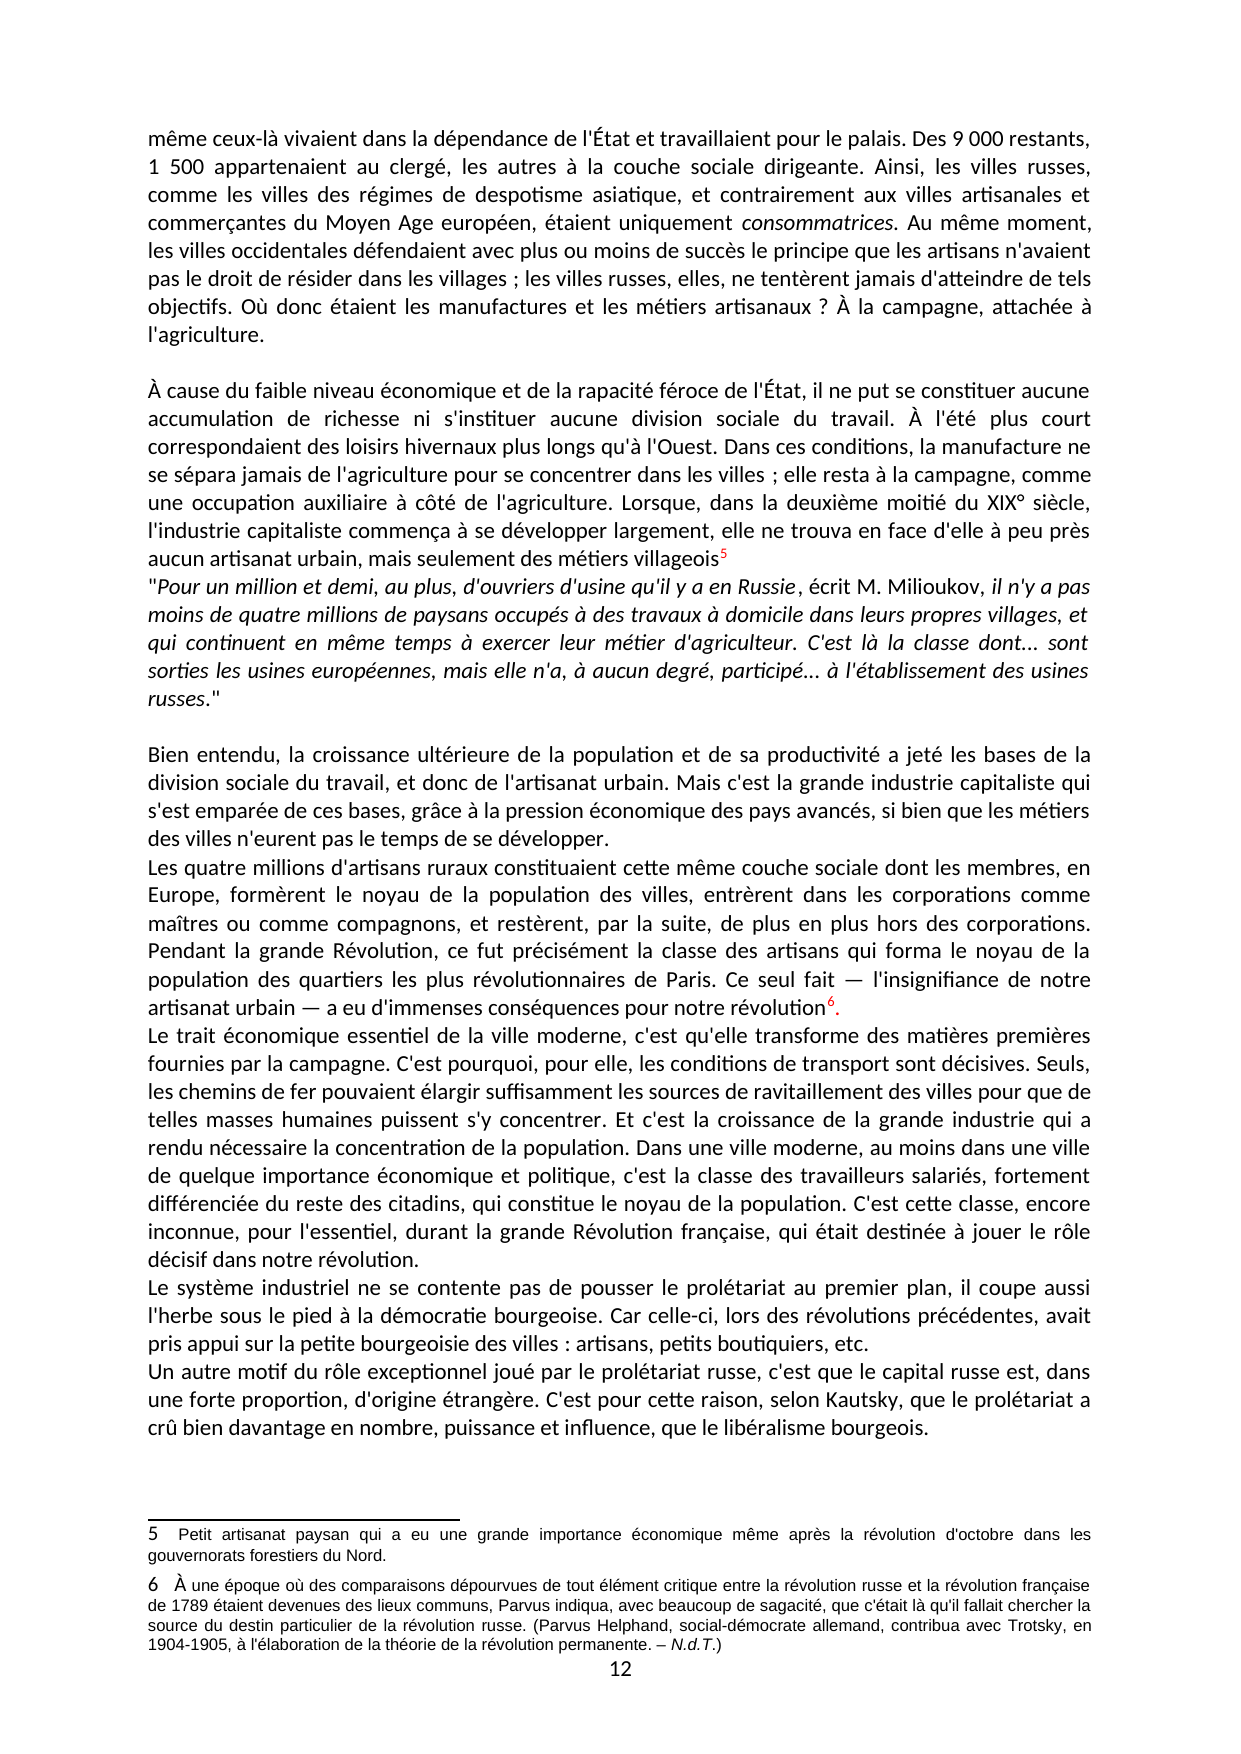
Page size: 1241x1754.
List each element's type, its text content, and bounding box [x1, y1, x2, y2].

text Le trait économique essentiel de la ville moderne, c'est qu'elle transforme des matières premières fournies par la campagne. C'est pourquoi, pour elle, les conditions de transport sont décisives. Seuls, les chemins de fer pouvaient élargir suffisamment les sources de ravitaillement des villes pour que de telles masses humaines puissent s'y concentrer. Et c'est la croissance de la grande industrie qui a rendu nécessaire la concentration de la population. Dans une ville moderne, au moins dans une ville de quelque importance économique et politique, c'est la classe des travailleurs salariés, fortement différenciée du reste des citadins, qui constitue le noyau de la population. C'est cette classe, encore inconnue, pour l'essentiel, durant la grande Révolution française, qui était destinée à jouer le rôle décisif dans notre révolution. [148, 1021, 1093, 1273]
text "Pour un million et demi, au plus, d'ouvriers d'usine qu'il y a en Russie, écrit M. Milioukov, il n'y a pas moins de quatre millions de paysans occupés à des travaux à domicile dans leurs propres villages, et qui continuent en même temps à exercer leur métier d'agriculteur. C'est là la classe dont... sont sorties les usines européennes, mais elle n'a, à aucun degré, participé... à l'établissement des usines russes." [148, 572, 1093, 712]
text À une époque où des comparaisons dépourvues de tout élément critique entre la révolution russe et la révolution française de 1789 étaient devenues des lieux communs, Parvus indiqua, avec beaucoup de sagacité, que c'était là qu'il fallait chercher la source du destin particulier de la révolution russe. (Parvus Helphand, social-démocrate allemand, contribua avec Trotsky, en 1904-1905, à l'élaboration de la théorie de la révolution permanente. – N.d.T.) [148, 1571, 1093, 1654]
text Le système industriel ne se contente pas de pousser le prolétariat au premier plan, il coupe aussi l'herbe sous le pied à la démocratie bourgeoise. Car celle-ci, lors des révolutions précédentes, avait pris appui sur la petite bourgeoisie des villes : artisans, petits boutiquiers, etc. [148, 1273, 1093, 1357]
text Bien entendu, la croissance ultérieure de la population et de sa productivité a jeté les bases de la division sociale du travail, et donc de l'artisanat urbain. Mais c'est la grande industrie capitaliste qui s'est emparée de ces bases, grâce à la pression économique des pays avancés, si bien que les métiers des villes n'eurent pas le temps de se développer. [148, 741, 1093, 853]
text Petit artisanat paysan qui a eu une grande importance économique même après la révolution d'octobre dans les gouvernorats forestiers du Nord. [148, 1520, 1093, 1565]
text Les quatre millions d'artisans ruraux constituaient cette même couche sociale dont les membres, en Europe, formèrent le noyau de la population des villes, entrèrent dans les corporations comme maîtres ou comme compagnons, et restèrent, par la suite, de plus en plus hors des corporations. Pendant la grande Révolution, ce fut précisément la classe des artisans qui forma le noyau de la population des quartiers les plus révolutionnaires de Paris. Ce seul fait — l'insignifiance de notre artisanat urbain — a eu d'immenses conséquences pour notre révolution. [148, 853, 1093, 1021]
text À cause du faible niveau économique et de la rapacité féroce de l'État, il ne put se constituer aucune accumulation de richesse ni s'instituer aucune division sociale du travail. À l'été plus court correspondaient des loisirs hivernaux plus longs qu'à l'Ouest. Dans ces conditions, la manufacture ne se sépara jamais de l'agriculture pour se concentrer dans les villes ; elle resta à la campagne, comme une occupation auxiliaire à côté de l'agriculture. Lorsque, dans la deuxième moitié du XIX° siècle, l'industrie capitaliste commença à se développer largement, elle ne trouva en face d'elle à peu près aucun artisanat urbain, mais seulement des métiers villageois [148, 376, 1093, 572]
text même ceux-là vivaient dans la dépendance de l'État et travaillaient pour le palais. Des 9 000 restants, 1 500 appartenaient au clergé, les autres à la couche sociale dirigeante. Ainsi, les villes russes, comme les villes des régimes de despotisme asiatique, et contrairement aux villes artisanales et commerçantes du Moyen Age européen, étaient uniquement consommatrices. Au même moment, les villes occidentales défendaient avec plus ou moins de succès le principe que les artisans n'avaient pas le droit de résider dans les villages ; les villes russes, elles, ne tentèrent jamais d'atteindre de tels objectifs. Où donc étaient les manufactures et les métiers artisanaux ? À la campagne, attachée à l'agriculture. [148, 124, 1093, 348]
text Un autre motif du rôle exceptionnel joué par le prolétariat russe, c'est que le capital russe est, dans une forte proportion, d'origine étrangère. C'est pour cette raison, selon Kautsky, que le prolétariat a crû bien davantage en nombre, puissance et influence, que le libéralisme bourgeois. [148, 1357, 1093, 1441]
